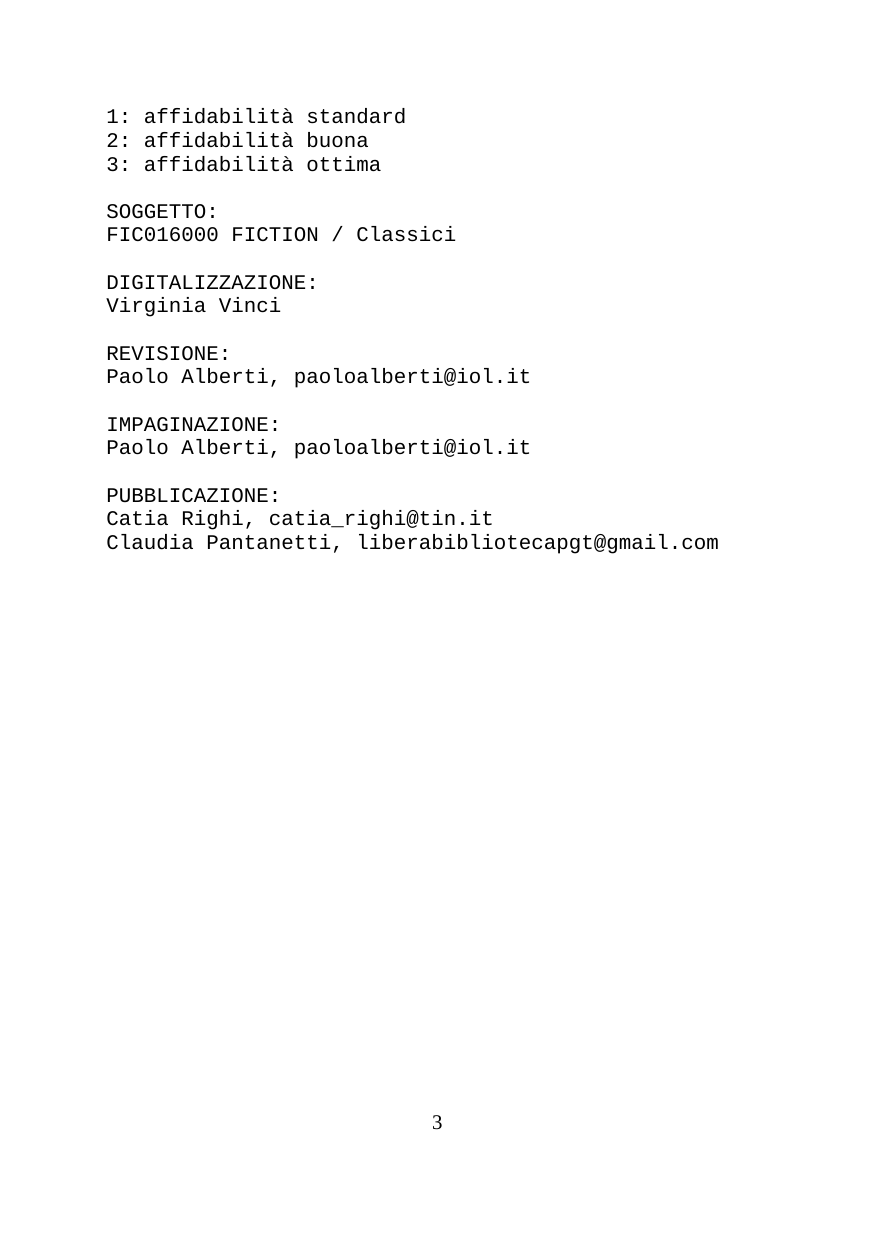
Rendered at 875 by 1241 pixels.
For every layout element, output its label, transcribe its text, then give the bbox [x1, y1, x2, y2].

text PUBBLICAZIONE: [106, 484, 768, 508]
text Catia Righi, catia_righi@tin.it [106, 508, 768, 532]
text REVISIONE: [106, 343, 768, 366]
text DIGITALIZZAZIONE: [106, 272, 768, 295]
text Virginia Vinci [106, 295, 768, 319]
text IMPAGINAZIONE: [106, 414, 768, 437]
text 3: affidabilità ottima [106, 153, 768, 177]
text 2: affidabilità buona [106, 130, 768, 153]
text Claudia Pantanetti, liberabibliotecapgt@gmail.com [106, 532, 768, 556]
text 1: affidabilità standard [106, 106, 768, 130]
text FIC016000 FICTION / Classici [106, 224, 768, 248]
text SOGGETTO: [106, 201, 768, 224]
text Paolo Alberti, paoloalberti@iol.it [106, 437, 768, 461]
text Paolo Alberti, paoloalberti@iol.it [106, 366, 768, 390]
